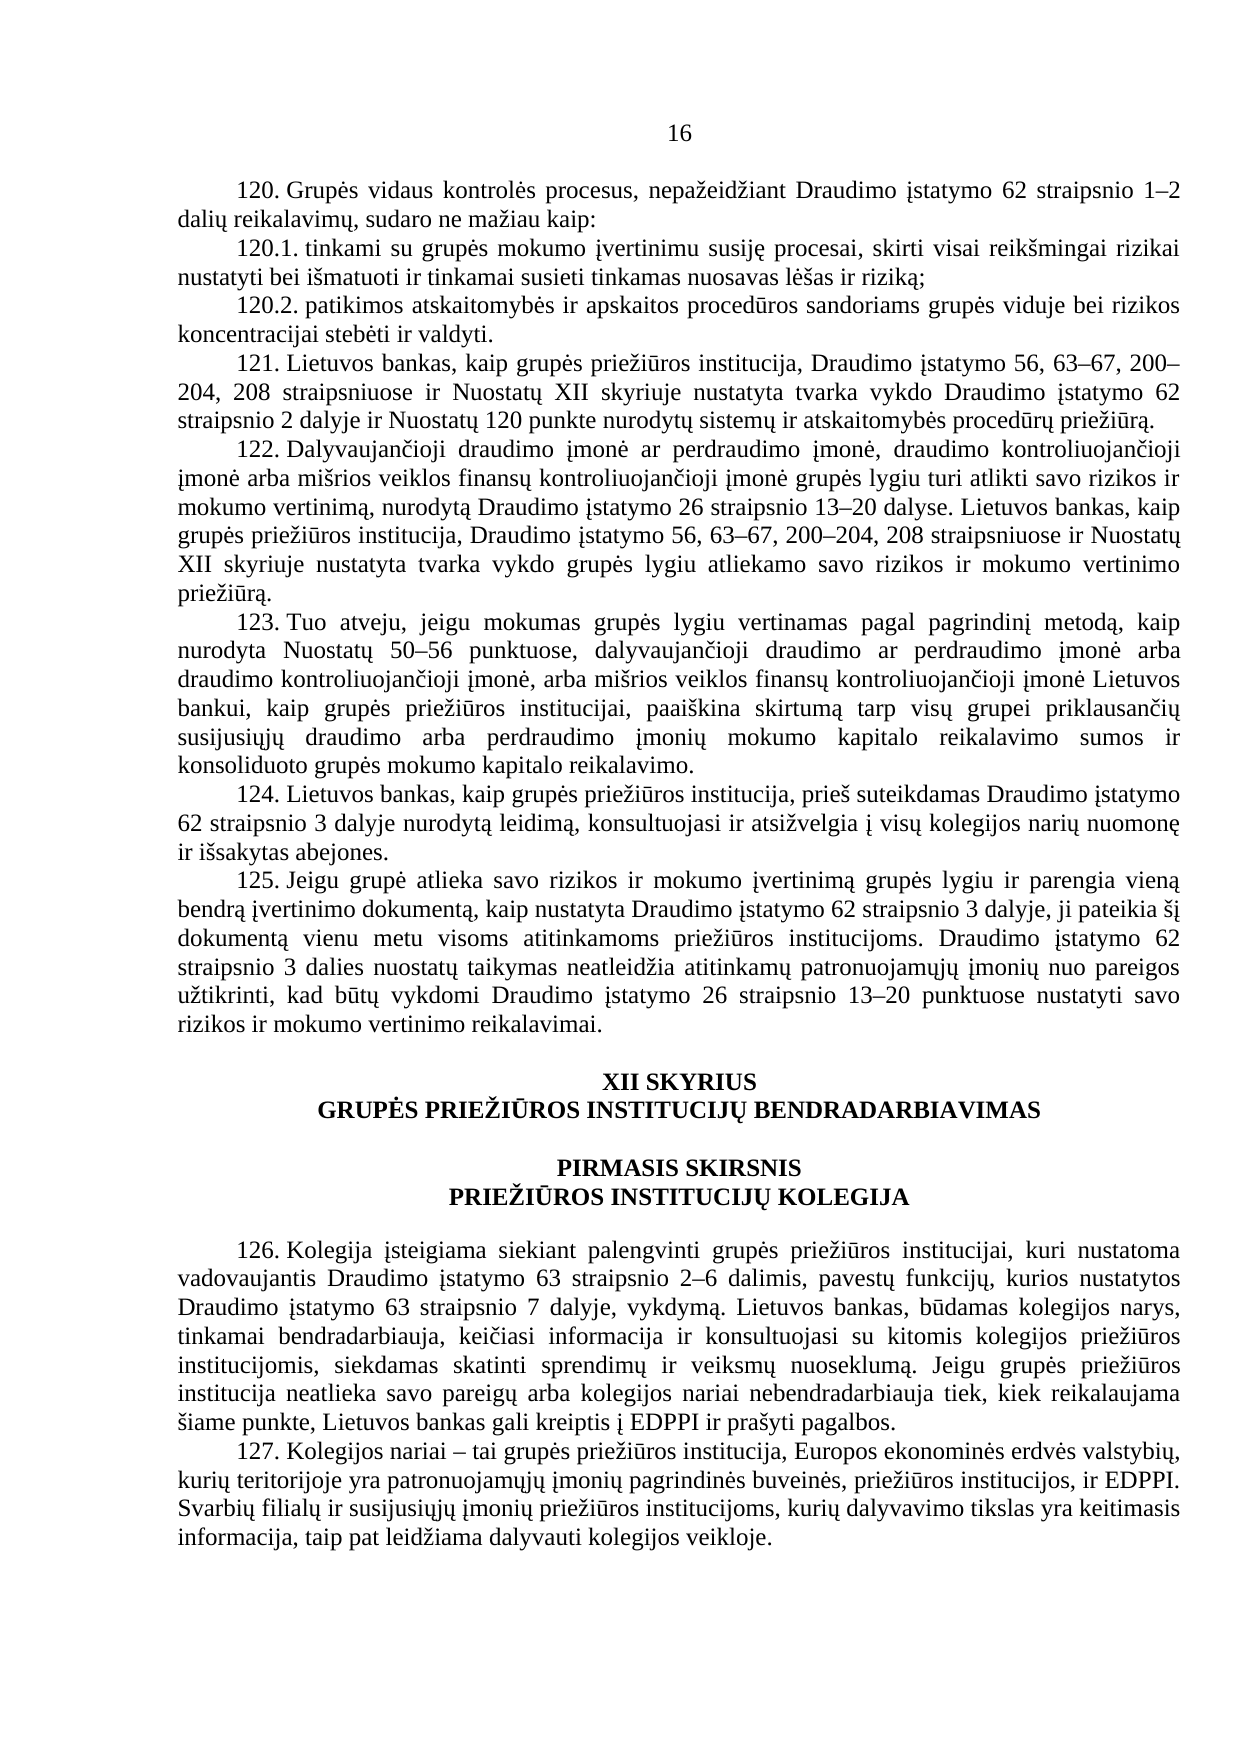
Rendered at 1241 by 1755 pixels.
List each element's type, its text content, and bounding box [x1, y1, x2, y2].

text pirmasis skirsnis [177, 1153, 1181, 1182]
text 122. Dalyvaujančioji draudimo įmonė ar perdraudimo įmonė, draudimo kontroliuojančioji įmonė arba mišrios veiklos finansų kontroliuojančioji įmonė grupės lygiu turi atlikti savo rizikos ir mokumo vertinimą, nurodytą Draudimo įstatymo 26 straipsnio 13–20 dalyse. Lietuvos bankas, kaip grupės priežiūros institucija, Draudimo įstatymo 56, 63–67, 200–204, 208 straipsniuose ir Nuostatų XII skyriuje nustatyta tvarka vykdo grupės lygiu atliekamo savo rizikos ir mokumo vertinimo priežiūrą. [177, 434, 1181, 607]
text GRUPĖS PRIEŽIŪROS INSTITUCIJŲ BENDRADARBIAVIMAS [177, 1096, 1181, 1124]
text 125. Jeigu grupė atlieka savo rizikos ir mokumo įvertinimą grupės lygiu ir parengia vieną bendrą įvertinimo dokumentą, kaip nustatyta Draudimo įstatymo 62 straipsnio 3 dalyje, ji pateikia šį dokumentą vienu metu visoms atitinkamoms priežiūros institucijoms. Draudimo įstatymo 62 straipsnio 3 dalies nuostatų taikymas neatleidžia atitinkamų patronuojamųjų įmonių nuo pareigos užtikrinti, kad būtų vykdomi Draudimo įstatymo 26 straipsnio 13–20 punktuose nustatyti savo rizikos ir mokumo vertinimo reikalavimai. [177, 866, 1181, 1038]
text xII SKYRIUS [177, 1067, 1181, 1096]
text 120.2. patikimos atskaitomybės ir apskaitos procedūros sandoriams grupės viduje bei rizikos koncentracijai stebėti ir valdyti. [177, 291, 1181, 348]
text Priežiūros institucijų kolegija [177, 1182, 1181, 1211]
text 123. Tuo atveju, jeigu mokumas grupės lygiu vertinamas pagal pagrindinį metodą, kaip nurodyta Nuostatų 50–56 punktuose, dalyvaujančioji draudimo ar perdraudimo įmonė arba draudimo kontroliuojančioji įmonė, arba mišrios veiklos finansų kontroliuojančioji įmonė Lietuvos bankui, kaip grupės priežiūros institucijai, paaiškina skirtumą tarp visų grupei priklausančių susijusiųjų draudimo arba perdraudimo įmonių mokumo kapitalo reikalavimo sumos ir konsoliduoto grupės mokumo kapitalo reikalavimo. [177, 607, 1181, 779]
text 120. Grupės vidaus kontrolės procesus, nepažeidžiant Draudimo įstatymo 62 straipsnio 1–2 dalių reikalavimų, sudaro ne mažiau kaip: [177, 176, 1181, 233]
text 121. Lietuvos bankas, kaip grupės priežiūros institucija, Draudimo įstatymo 56, 63–67, 200–204, 208 straipsniuose ir Nuostatų XII skyriuje nustatyta tvarka vykdo Draudimo įstatymo 62 straipsnio 2 dalyje ir Nuostatų 120 punkte nurodytų sistemų ir atskaitomybės procedūrų priežiūrą. [177, 348, 1181, 434]
text 126. Kolegija įsteigiama siekiant palengvinti grupės priežiūros institucijai, kuri nustatoma vadovaujantis Draudimo įstatymo 63 straipsnio 2–6 dalimis, pavestų funkcijų, kurios nustatytos Draudimo įstatymo 63 straipsnio 7 dalyje, vykdymą. Lietuvos bankas, būdamas kolegijos narys, tinkamai bendradarbiauja, keičiasi informacija ir konsultuojasi su kitomis kolegijos priežiūros institucijomis, siekdamas skatinti sprendimų ir veiksmų nuoseklumą. Jeigu grupės priežiūros institucija neatlieka savo pareigų arba kolegijos nariai nebendradarbiauja tiek, kiek reikalaujama šiame punkte, Lietuvos bankas gali kreiptis į EDPPI ir prašyti pagalbos. [177, 1235, 1181, 1436]
text 124. Lietuvos bankas, kaip grupės priežiūros institucija, prieš suteikdamas Draudimo įstatymo 62 straipsnio 3 dalyje nurodytą leidimą, konsultuojasi ir atsižvelgia į visų kolegijos narių nuomonę ir išsakytas abejones. [177, 779, 1181, 866]
text 127. Kolegijos nariai – tai grupės priežiūros institucija, Europos ekonominės erdvės valstybių, kurių teritorijoje yra patronuojamųjų įmonių pagrindinės buveinės, priežiūros institucijos, ir EDPPI. Svarbių filialų ir susijusiųjų įmonių priežiūros institucijoms, kurių dalyvavimo tikslas yra keitimasis informacija, taip pat leidžiama dalyvauti kolegijos veikloje. [177, 1436, 1181, 1551]
text 120.1. tinkami su grupės mokumo įvertinimu susiję procesai, skirti visai reikšmingai rizikai nustatyti bei išmatuoti ir tinkamai susieti tinkamas nuosavas lėšas ir riziką; [177, 233, 1181, 291]
